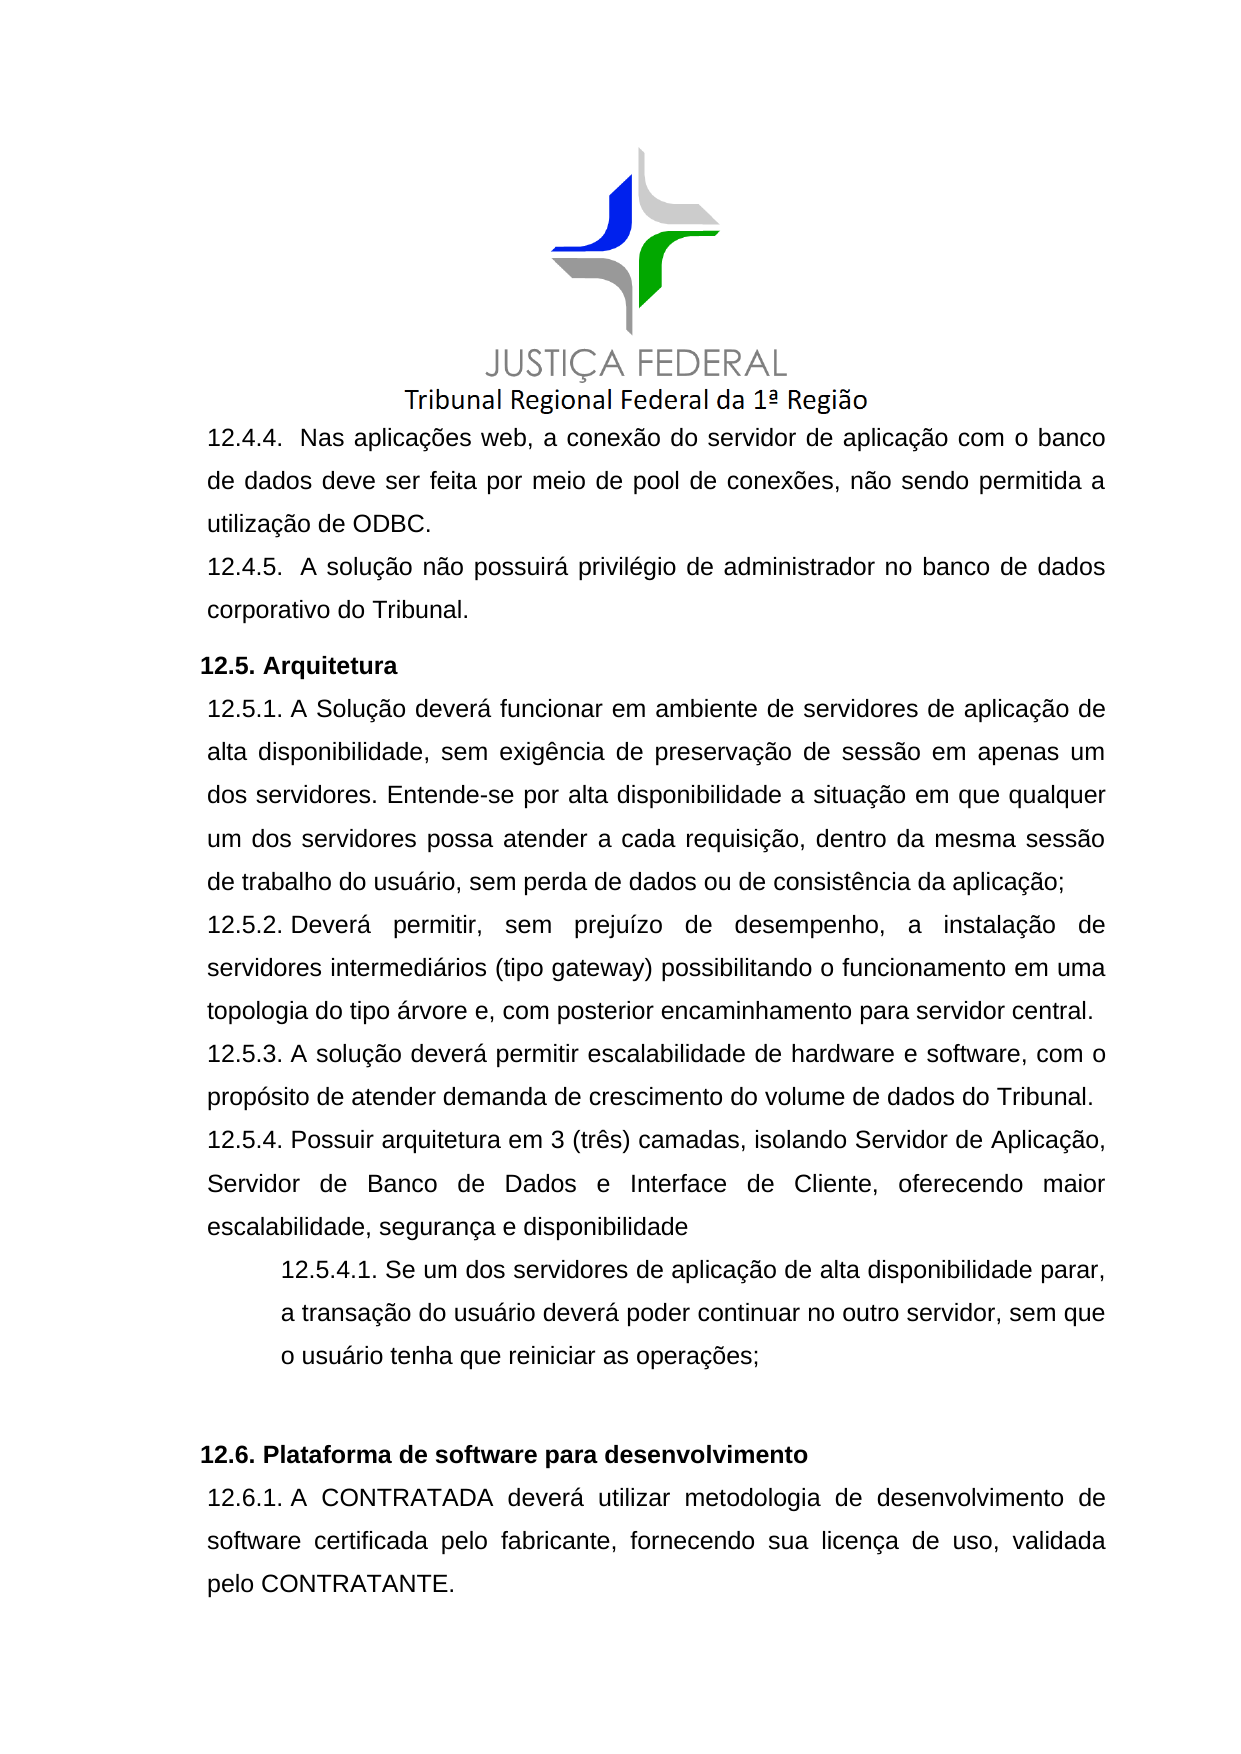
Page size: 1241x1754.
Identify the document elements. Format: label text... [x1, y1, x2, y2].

list Deverá permitir, sem prejuízo de desempenho, a instalação de servidores intermediários (tipo gateway) possibilitando o funcionamento em uma topologia do tipo árvore e, com posterior encaminhamento para servidor central. [207, 910, 1107, 1025]
list A Solução deverá funcionar em ambiente de servidores de aplicação de alta disponibilidade, sem exigência de preservação de sessão em apenas um dos servidores. Entende-se por alta disponibilidade a situação em que qualquer um dos servidores possa atender a cada requisição, dentro da mesma sessão de trabalho do usuário, sem perda de dados ou de consistência da aplicação; [207, 694, 1107, 895]
list A solução não possuirá privilégio de administrador no banco de dados corporativo do Tribunal. [207, 552, 1107, 624]
list Plataforma de software para desenvolvimento [162, 1440, 1107, 1468]
picture [399, 142, 870, 414]
list A CONTRATADA deverá utilizar metodologia de desenvolvimento de software certificada pelo fabricante, fornecendo sua licença de uso, validada pelo CONTRATANTE. [207, 1483, 1107, 1598]
list Se um dos servidores de aplicação de alta disponibilidade parar, a transação do usuário deverá poder continuar no outro servidor, sem que o usuário tenha que reiniciar as operações; [281, 1255, 1107, 1370]
list A solução deverá permitir escalabilidade de hardware e software, com o propósito de atender demanda de crescimento do volume de dados do Tribunal. [207, 1039, 1107, 1111]
list Arquitetura [162, 651, 1107, 680]
list Nas aplicações web, a conexão do servidor de aplicação com o banco de dados deve ser feita por meio de pool de conexões, não sendo permitida a utilização de ODBC. [207, 423, 1107, 538]
list Possuir arquitetura em 3 (três) camadas, isolando Servidor de Aplicação, Servidor de Banco de Dados e Interface de Cliente, oferecendo maior escalabilidade, segurança e disponibilidade [207, 1125, 1107, 1240]
